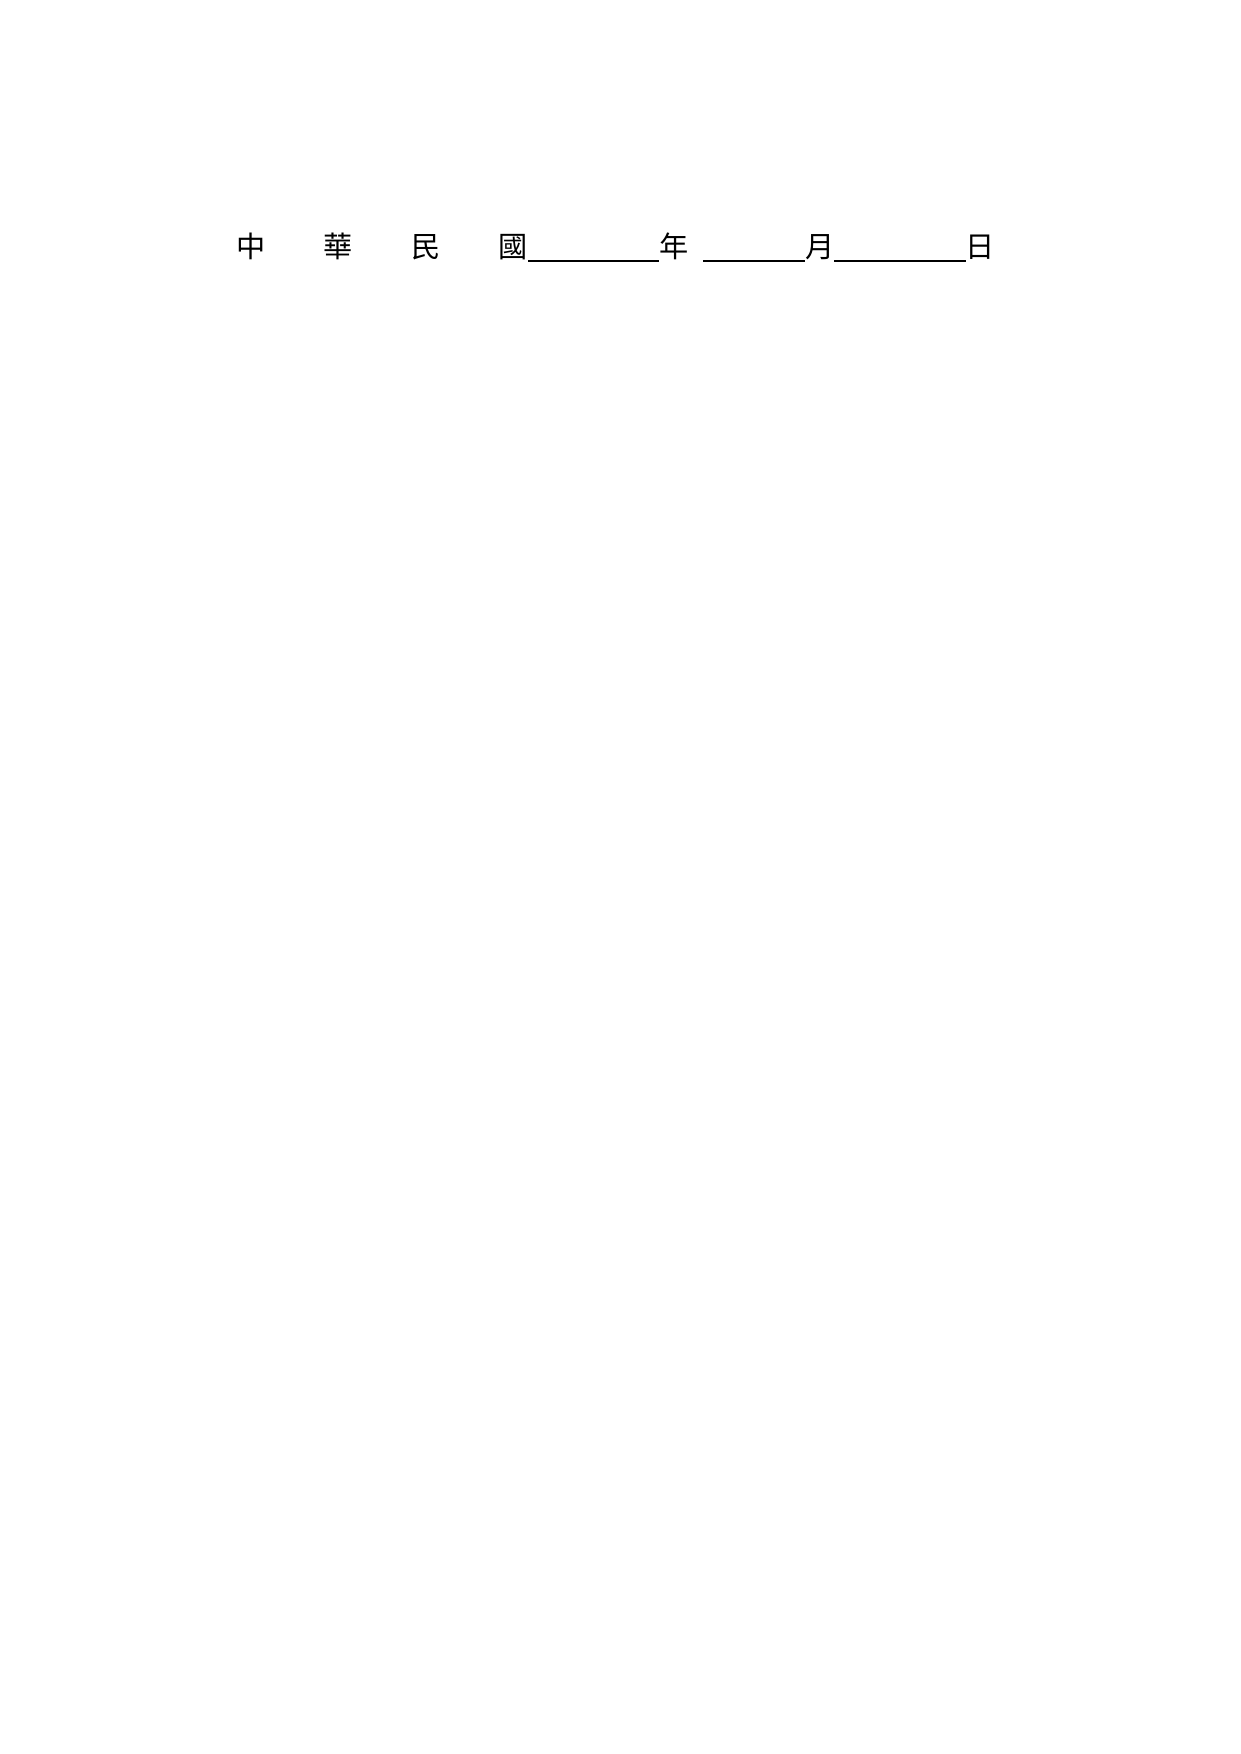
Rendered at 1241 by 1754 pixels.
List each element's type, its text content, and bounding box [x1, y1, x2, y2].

text 中 華 民 國 年 月 日 [236, 203, 1034, 266]
